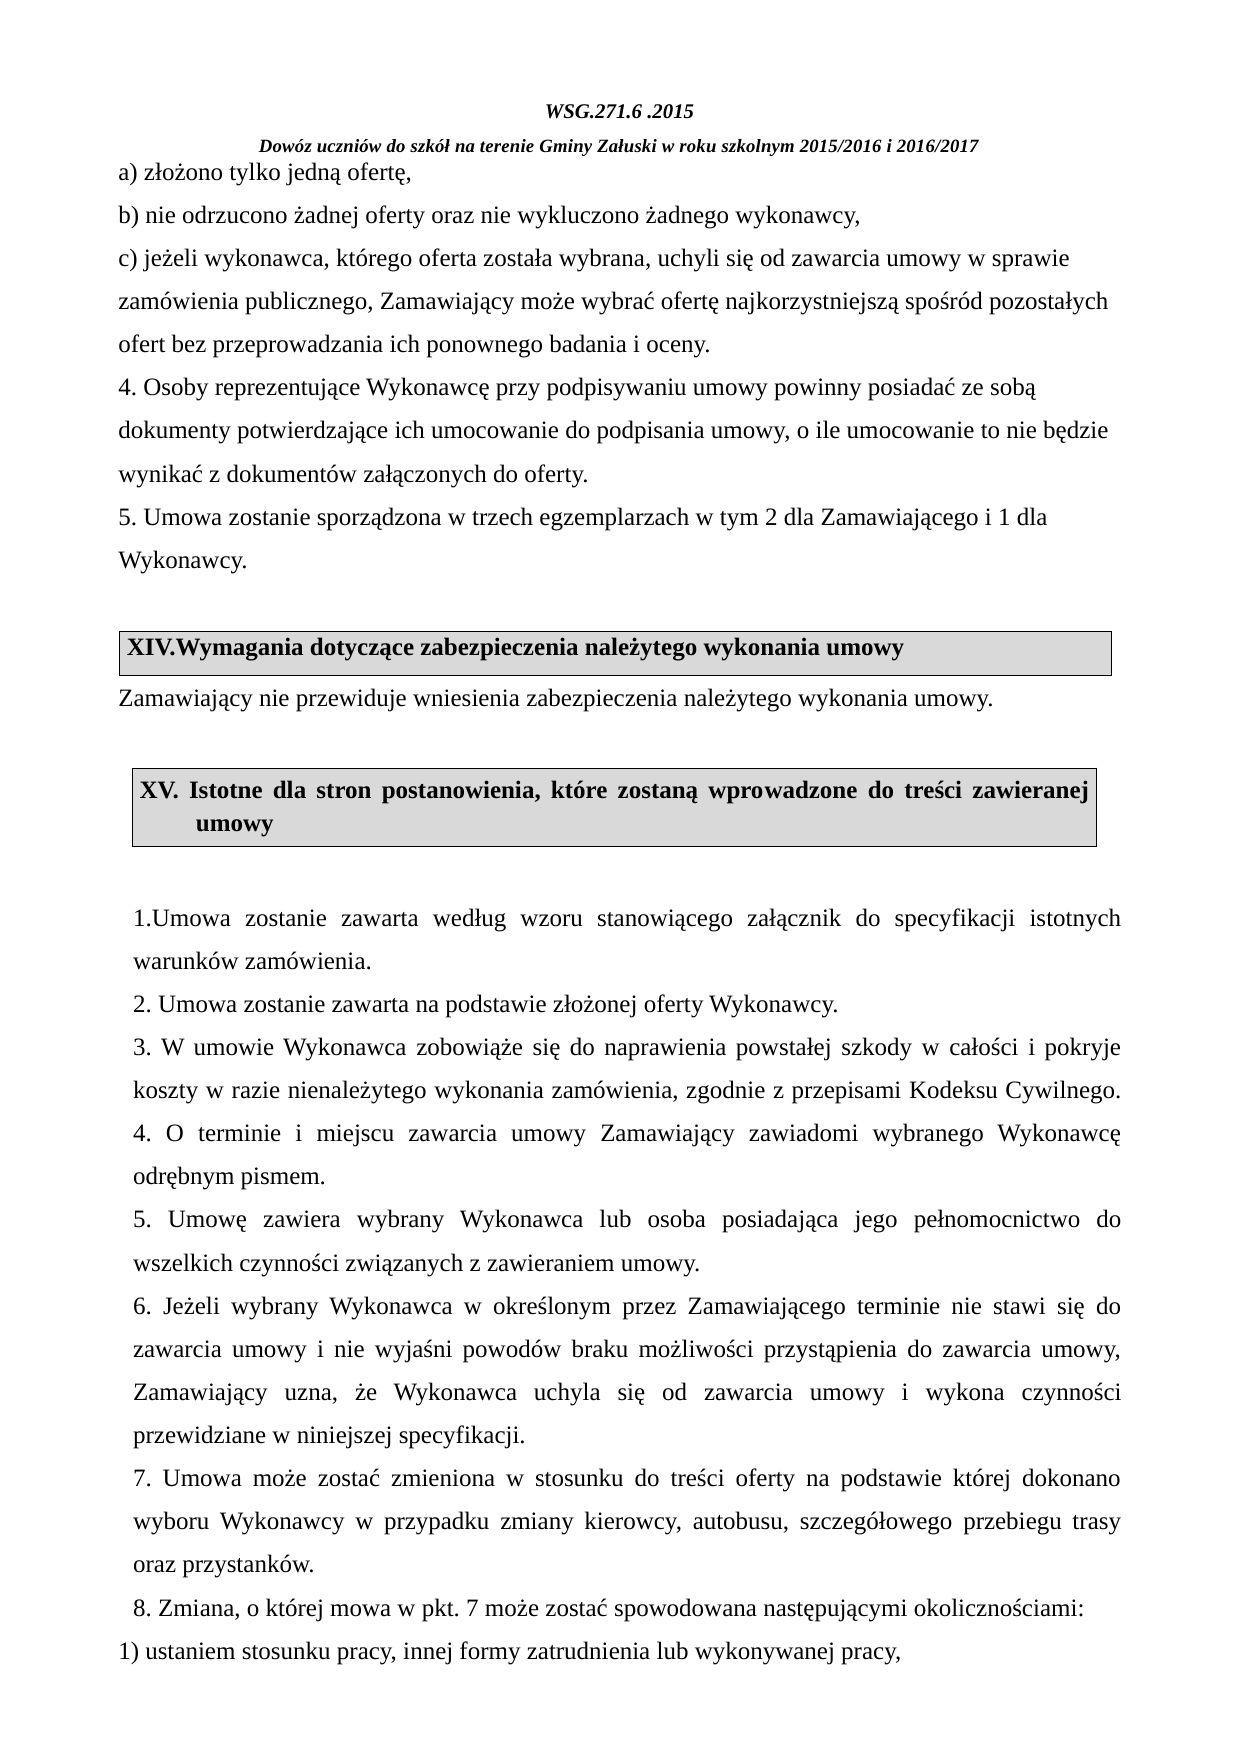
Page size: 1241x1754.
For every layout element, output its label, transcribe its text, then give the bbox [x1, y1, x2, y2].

text 3. W umowie Wykonawca zobowiąże się do naprawienia powstałej szkody w całości i pokryje koszty w razie nienależytego wykonania zamówienia, zgodnie z przepisami Kodeksu Cywilnego. 4. O terminie i miejscu zawarcia umowy Zamawiający zawiadomi wybranego Wykonawcę odrębnym pismem. [133, 1032, 1122, 1190]
table_header XV. Istotne dla stron postanowienia, które zostaną wpro­wadzone do treści zawieranej umowy [133, 769, 1096, 846]
text 1) ustaniem stosunku pracy, innej formy zatrudnienia lub wykonywanej pracy, [118, 1636, 1122, 1664]
text c) jeżeli wykonawca, którego oferta została wybrana, uchyli się od zawarcia umowy w sprawie zamówienia publicznego, Zamawiający może wybrać ofertę najkorzystniejszą spośród pozostałych ofert bez przeprowadzania ich ponownego badania i oceny. [118, 243, 1122, 358]
text a) złożono tylko jedną ofertę, [118, 157, 1122, 186]
list Umowa zostanie zawarta według wzoru stanowiącego załącznik do specyfikacji istotnych warunków zamówienia. [133, 903, 1122, 974]
text 7. Umowa może zostać zmieniona w stosunku do treści oferty na podstawie której dokonano wyboru Wykonawcy w przypadku zmiany kierowcy, autobusu, szczegółowego przebiegu trasy oraz przystanków. [133, 1463, 1122, 1578]
text 5. Umowę zawiera wybrany Wykonawca lub osoba posiadająca jego pełnomocnictwo do wszelkich czynności związanych z zawieraniem umowy. [133, 1204, 1122, 1276]
text 6. Jeżeli wybrany Wykonawca w określonym przez Zamawiającego terminie nie stawi się do zawarcia umowy i nie wyjaśni powodów braku możliwości przystąpienia do zawarcia umowy, Zamawiający uzna, że Wykonawca uchyla się od zawarcia umowy i wykona czynności przewidziane w niniejszej specyfikacji. [133, 1291, 1122, 1449]
text 2. Umowa zostanie zawarta na podstawie złożonej oferty Wykonawcy. [133, 989, 1122, 1018]
text 4. Osoby reprezentujące Wykonawcę przy podpisywaniu umowy powinny posiadać ze sobą dokumenty potwierdzające ich umocowanie do podpisania umowy, o ile umocowanie to nie będzie wynikać z dokumentów załączonych do oferty. [118, 372, 1122, 487]
text Zamawiający nie przewiduje wniesienia zabezpieczenia należytego wykonania umowy. [118, 683, 1122, 711]
text 8. Zmiana, o której mowa w pkt. 7 może zostać spowodowana następującymi okolicznościami: [133, 1593, 1122, 1621]
text b) nie odrzucono żadnej oferty oraz nie wykluczono żadnego wykonawcy, [118, 200, 1122, 229]
table_header Wymagania dotyczące zabezpieczenia należytego wykonania umowy [120, 632, 1111, 675]
text 5. Umowa zostanie sporządzona w trzech egzemplarzach w tym 2 dla Zamawiającego i 1 dla Wykonawcy. [118, 502, 1122, 574]
